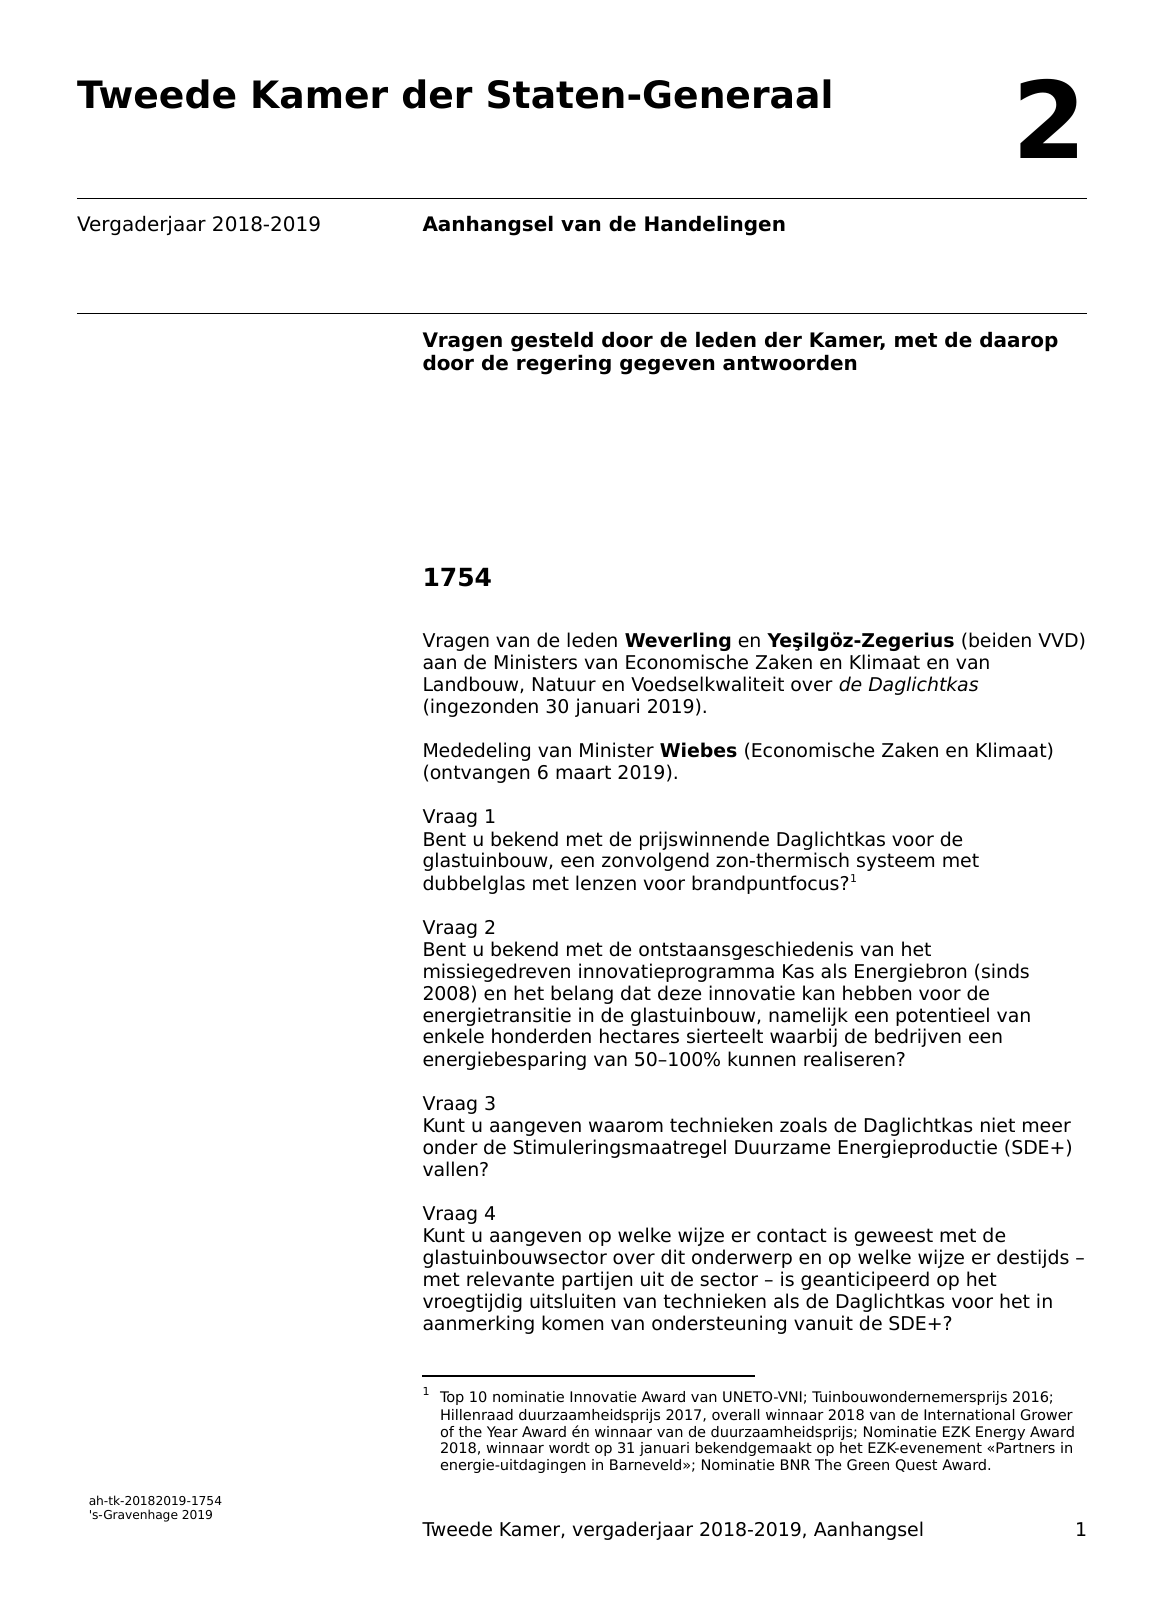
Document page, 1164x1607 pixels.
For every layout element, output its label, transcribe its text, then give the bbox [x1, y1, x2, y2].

text Vraag 4 [422, 1203, 1087, 1225]
text Vragen van de leden Weverling en Yeşilgöz-Zegerius (beiden VVD) aan de Ministers van Economische Zaken en Klimaat en van Landbouw, Natuur en Voedselkwaliteit over de Daglichtkas (ingezonden 30 januari 2019). [422, 630, 1087, 718]
text Bent u bekend met de ontstaansgeschiedenis van het missiegedreven innovatieprogramma Kas als Energiebron (sinds 2008) en het belang dat deze innovatie kan hebben voor de energietransitie in de glastuinbouw, namelijk een potentieel van enkele honderden hectares sierteelt waarbij de bedrijven een energiebesparing van 50–100% kunnen realiseren? [422, 938, 1087, 1070]
table_cell Vergaderjaar 2018-2019 [77, 199, 422, 313]
text ah-tk-20182019-1754 [88, 1494, 323, 1508]
text Kunt u aangeven op welke wijze er contact is geweest met de glastuinbouwsector over dit onderwerp en op welke wijze er destijds – met relevante partijen uit de sector – is geanticipeerd op het vroegtijdig uitsluiten van technieken als de Daglichtkas voor het in aanmerking komen van ondersteuning vanuit de SDE+? [422, 1225, 1087, 1334]
text 1754 [422, 563, 1087, 592]
table_cell Aanhangsel van de Handelingen [422, 199, 1087, 313]
table_header Tweede Kamer der Staten-Generaal [77, 59, 886, 198]
text 's-Gravenhage 2019 [88, 1508, 323, 1522]
text Kunt u aangeven waarom technieken zoals de Daglichtkas niet meer onder de Stimuleringsmaatregel Duurzame Energieproductie (SDE+) vallen? [422, 1114, 1087, 1181]
table_header 2 [886, 59, 1087, 198]
text Vraag 3 [422, 1093, 1087, 1114]
text Bent u bekend met de prijswinnende Daglichtkas voor de glastuinbouw, een zonvolgend zon-thermisch systeem met dubbelglas met lenzen voor brandpuntfocus? [422, 828, 1087, 894]
table_cell Vragen gesteld door de leden der Kamer, met de daarop door de regering gegeven antwoorden [422, 314, 1087, 375]
text Vraag 2 [422, 917, 1087, 938]
text Vraag 1 [422, 806, 1087, 828]
text Top 10 nominatie Innovatie Award van UNETO-VNI; Tuinbouwondernemersprijs 2016; Hillenraad duurzaamheidsprijs 2017, overall winnaar 2018 van de International Grower of the Year Award én winnaar van de duurzaamheidsprijs; Nominatie EZK Energy Award 2018, winnaar wordt op 31 januari bekendgemaakt op het EZK-evenement «Partners in energie-uitdagingen in Barneveld»; Nominatie BNR The Green Quest Award. [422, 1385, 1087, 1474]
text Mededeling van Minister Wiebes (Economische Zaken en Klimaat) (ontvangen 6 maart 2019). [422, 740, 1087, 784]
table_cell [77, 314, 422, 375]
